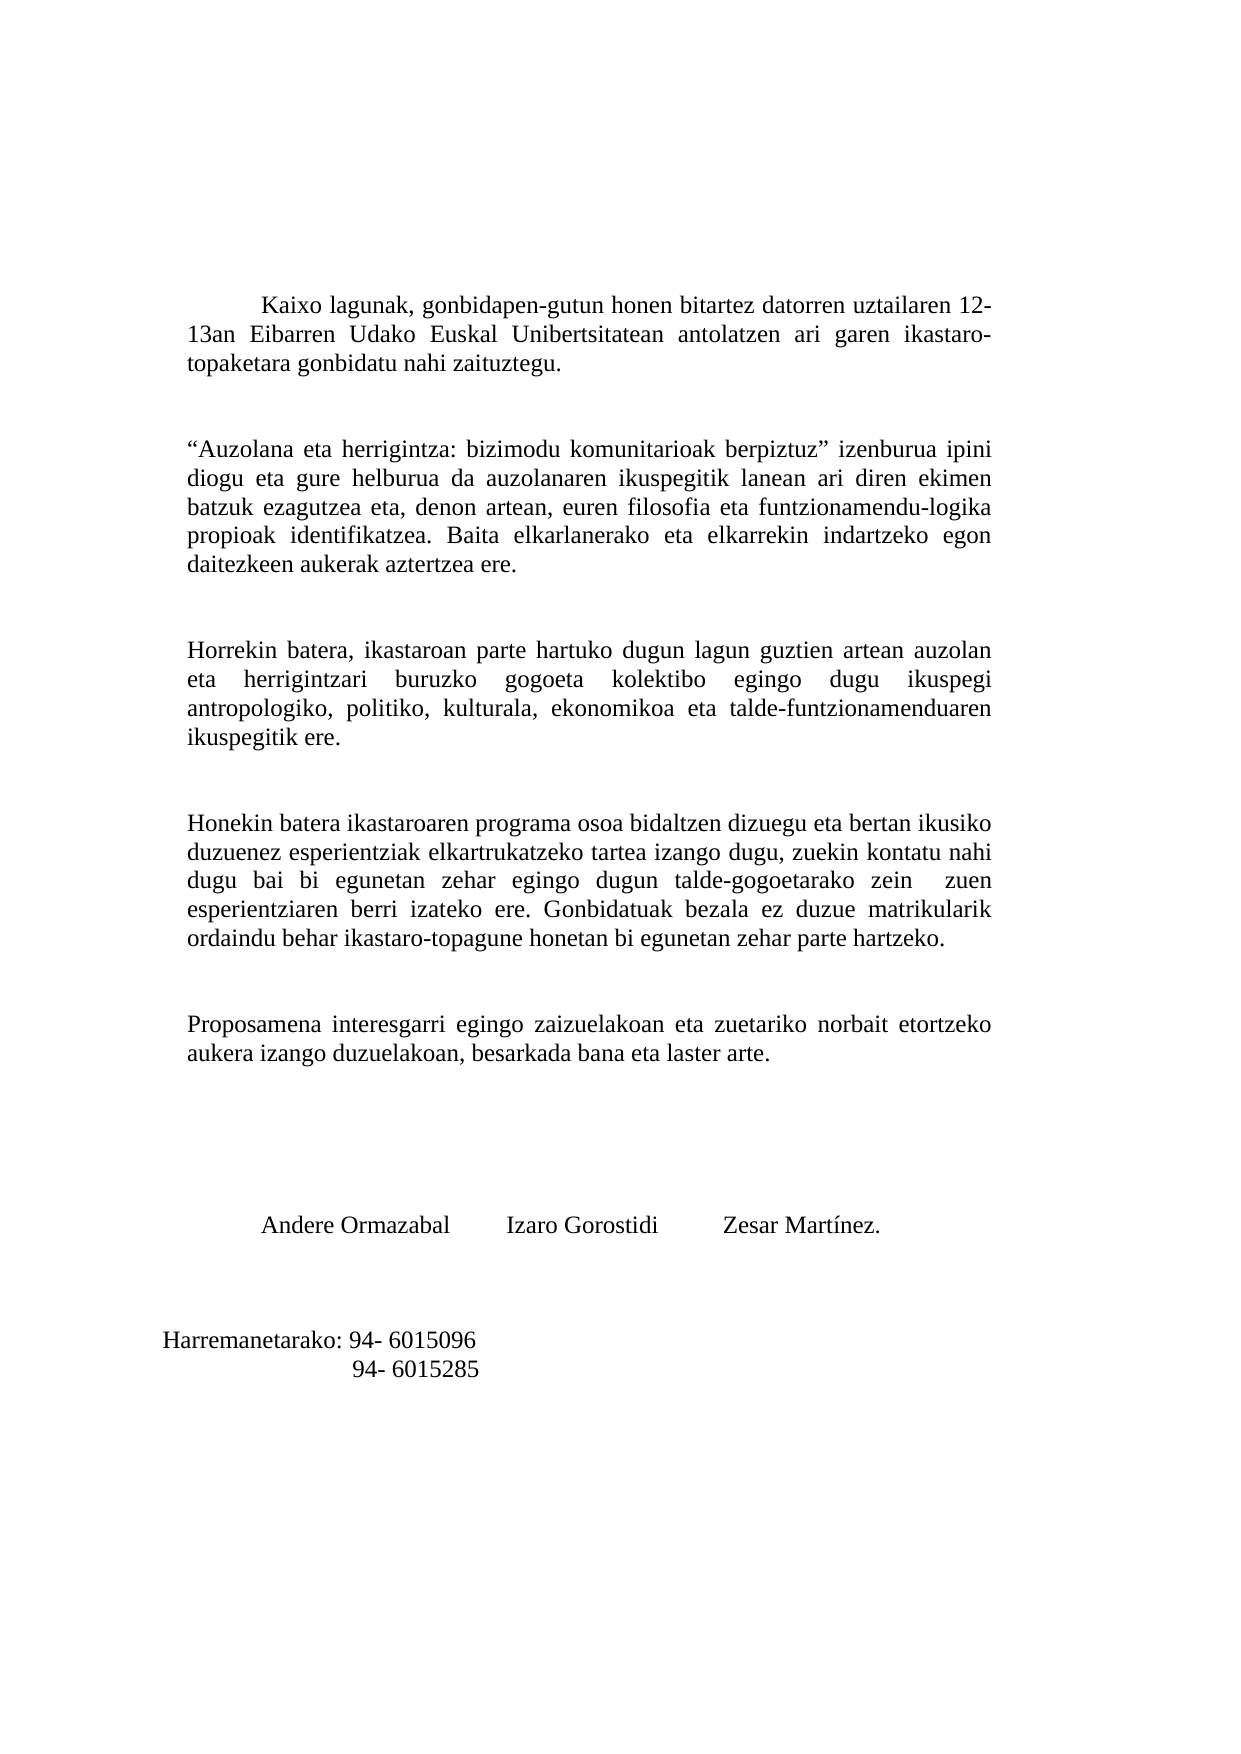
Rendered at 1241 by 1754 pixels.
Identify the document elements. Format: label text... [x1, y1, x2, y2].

text Andere Ormazabal Izaro Gorostidi Zesar Martínez. [187, 1211, 992, 1239]
text “Auzolana eta herrigintza: bizimodu komunitarioak berpiztuz” izenburua ipini diogu eta gure helburua da auzolanaren ikuspegitik lanean ari diren ekimen batzuk ezagutzea eta, denon artean, euren filosofia eta funtzionamendu-logika propioak identifikatzea. Baita elkarlanerako eta elkarrekin indartzeko egon daitezkeen aukerak aztertzea ere. [187, 434, 992, 578]
text Proposamena interesgarri egingo zaizuelakoan eta zuetariko norbait etortzeko aukera izango duzuelakoan, besarkada bana eta laster arte. [187, 1009, 992, 1067]
text Kaixo lagunak, gonbidapen-gutun honen bitartez datorren uztailaren 12-13an Eibarren Udako Euskal Unibertsitatean antolatzen ari garen ikastaro-topaketara gonbidatu nahi zaituztegu. [187, 291, 992, 377]
text Horrekin batera, ikastaroan parte hartuko dugun lagun guztien artean auzolan eta herrigintzari buruzko gogoeta kolektibo egingo dugu ikuspegi antropologiko, politiko, kulturala, ekonomikoa eta talde-funtzionamenduaren ikuspegitik ere. [187, 636, 992, 751]
text Harremanetarako: 94- 6015096 [162, 1326, 1122, 1354]
text 94- 6015285 [162, 1354, 1122, 1383]
text Honekin batera ikastaroaren programa osoa bidaltzen dizuegu eta bertan ikusiko duzuenez esperientziak elkartrukatzeko tartea izango dugu, zuekin kontatu nahi dugu bai bi egunetan zehar egingo dugun talde-gogoetarako zein zuen esperientziaren berri izateko ere. Gonbidatuak bezala ez duzue matrikularik ordaindu behar ikastaro-topagune honetan bi egunetan zehar parte hartzeko. [187, 808, 992, 952]
